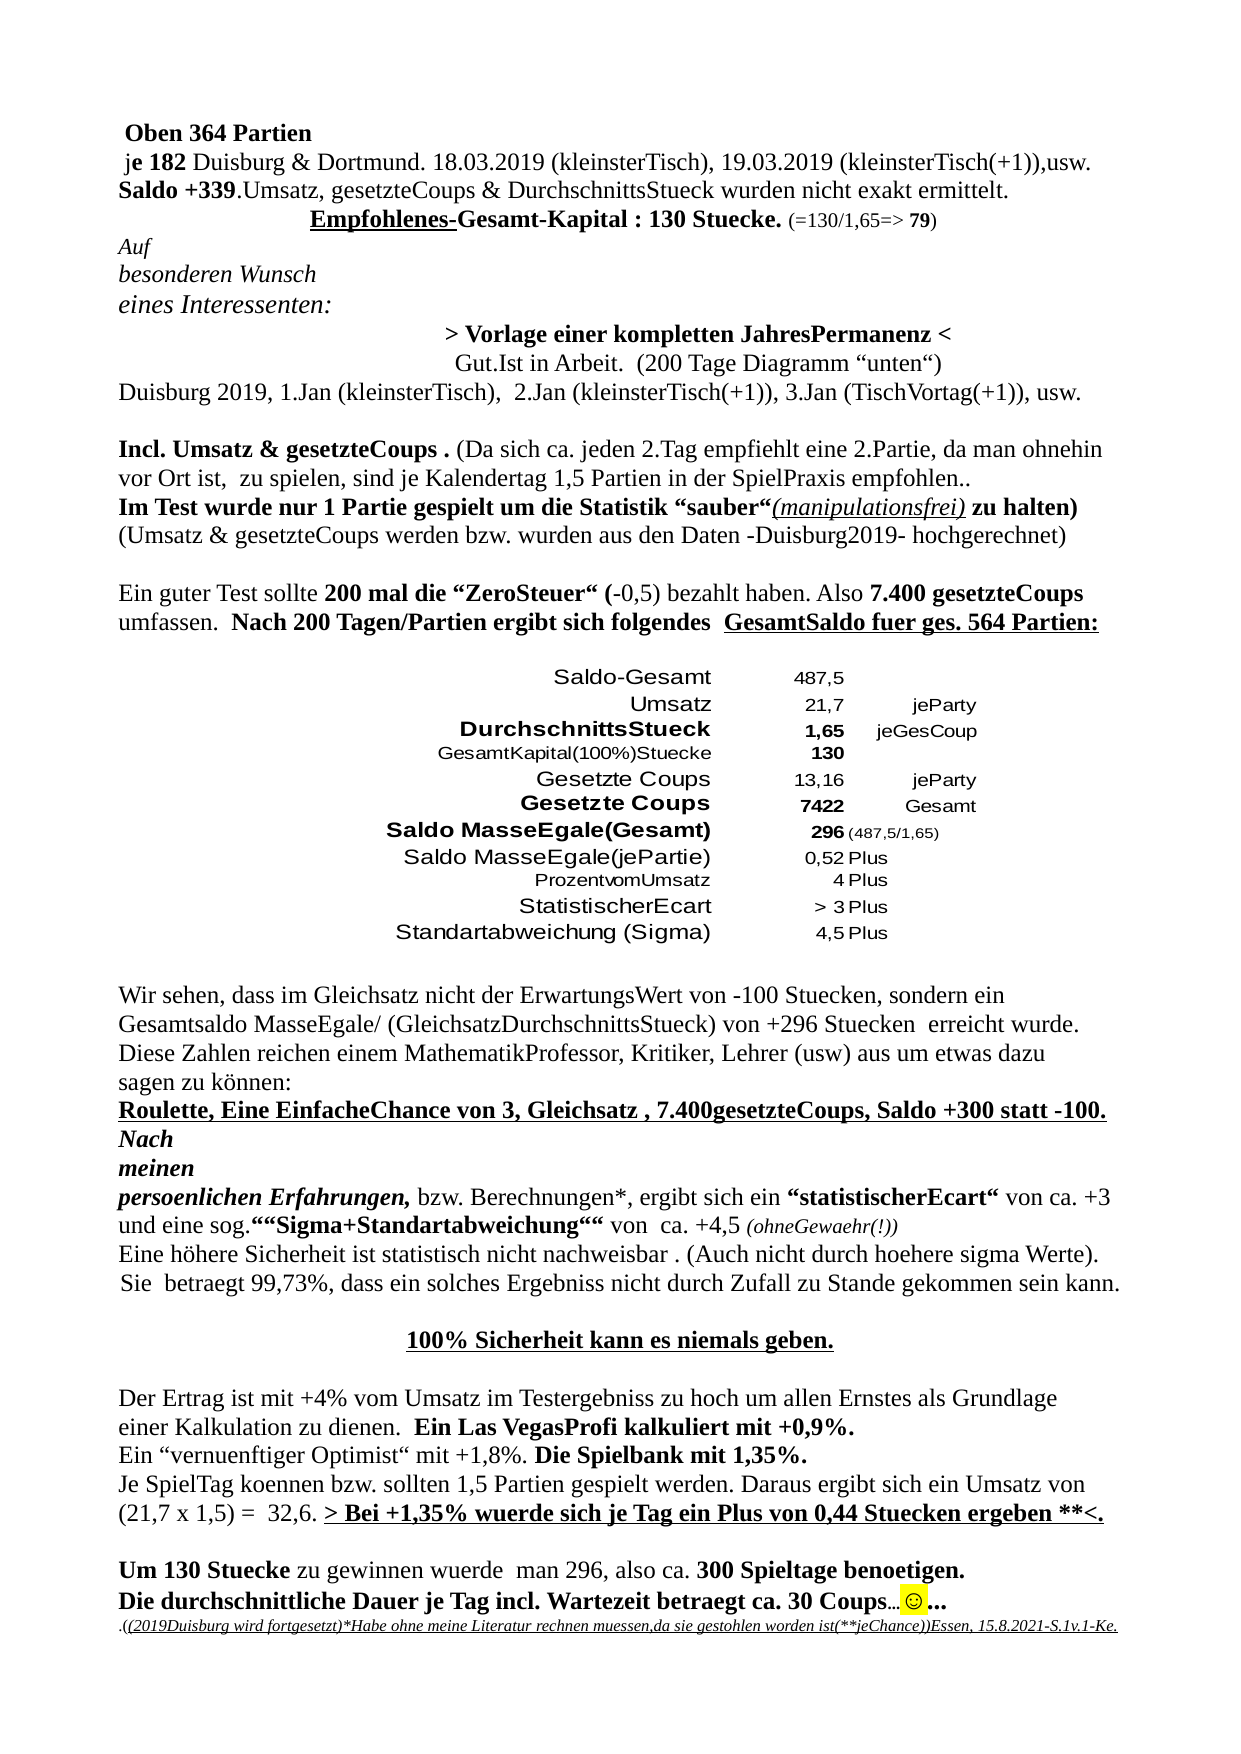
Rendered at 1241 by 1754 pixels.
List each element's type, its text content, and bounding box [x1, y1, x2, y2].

text > Vorlage einer kompletten JahresPermanenz < [118, 319, 1122, 348]
text Incl. Umsatz & gesetzteCoups . (Da sich ca. jeden 2.Tag empfiehlt eine 2.Partie, da man ohnehin vor Ort ist, zu spielen, sind je Kalendertag 1,5 Partien in der SpielPraxis empfohlen.. [118, 434, 1122, 492]
text Gut.Ist in Arbeit. (200 Tage Diagramm “unten“) [118, 348, 1122, 377]
text Roulette, Eine EinfacheChance von 3, Gleichsatz , 7.400gesetzteCoups, Saldo +300 statt -100. [118, 1096, 1122, 1124]
text besonderen Wunsch [118, 259, 1122, 288]
text Eine höhere Sicherheit ist statistisch nicht nachweisbar . (Auch nicht durch hoehere sigma Werte). [118, 1239, 1122, 1268]
text Duisburg 2019, 1.Jan (kleinsterTisch), 2.Jan (kleinsterTisch(+1)), 3.Jan (TischVortag(+1)), usw. [118, 377, 1122, 406]
text Die durchschnittliche Dauer je Tag incl. Wartezeit betraegt ca. 30 Coups...☺... [118, 1584, 1122, 1615]
text Empfohlenes-Gesamt-Kapital : 130 Stuecke. (=130/1,65=> 79) [118, 204, 1122, 233]
text je 182 Duisburg & Dortmund. 18.03.2019 (kleinsterTisch), 19.03.2019 (kleinsterTisch(+1)),usw. [118, 147, 1122, 176]
text eines Interessenten: [118, 288, 1122, 319]
text Oben 364 Partien [118, 118, 1122, 147]
text meinen [118, 1153, 1122, 1182]
text Nach [118, 1124, 1122, 1153]
text Um 130 Stuecke zu gewinnen wuerde man 296, also ca. 300 Spieltage benoetigen. [118, 1556, 1122, 1584]
text Ein “vernuenftiger Optimist“ mit +1,8%. Die Spielbank mit 1,35%. [118, 1441, 1122, 1469]
text .((2019Duisburg wird fortgesetzt)*Habe ohne meine Literatur rechnen muessen,da sie gestohlen worden ist(**jeChance))Essen, 15.8.2021-S.1v.1-Ke. [118, 1615, 1122, 1634]
text sagen zu können: [118, 1067, 1122, 1096]
text umfassen. Nach 200 Tagen/Partien ergibt sich folgendes GesamtSaldo fuer ges. 564 Partien: [118, 607, 1122, 636]
text Saldo +339.Umsatz, gesetzteCoups & DurchschnittsStueck wurden nicht exakt ermittelt. [118, 176, 1122, 204]
text einer Kalkulation zu dienen. Ein Las VegasProfi kalkuliert mit +0,9%. [118, 1412, 1122, 1441]
text Im Test wurde nur 1 Partie gespielt um die Statistik “sauber“(manipulationsfrei) zu halten) [118, 492, 1122, 521]
text Ein guter Test sollte 200 mal die “ZeroSteuer“ (-0,5) bezahlt haben. Also 7.400 gesetzteCoups [118, 578, 1122, 607]
text 100% Sicherheit kann es niemals geben. [118, 1326, 1122, 1354]
text Diese Zahlen reichen einem MathematikProfessor, Kritiker, Lehrer (usw) aus um etwas dazu [118, 1038, 1122, 1067]
text persoenlichen Erfahrungen, bzw. Berechnungen*, ergibt sich ein “statistischerEcart“ von ca. +3 und eine sog.““Sigma+Standartabweichung““ von ca. +4,5 (ohneGewaehr(!)) [118, 1182, 1122, 1239]
text Sie betraegt 99,73%, dass ein solches Ergebniss nicht durch Zufall zu Stande gekommen sein kann. [118, 1268, 1122, 1297]
text Der Ertrag ist mit +4% vom Umsatz im Testergebniss zu hoch um allen Ernstes als Grundlage [118, 1383, 1122, 1412]
text Je SpielTag koennen bzw. sollten 1,5 Partien gespielt werden. Daraus ergibt sich ein Umsatz von (21,7 x 1,5) = 32,6. > Bei +1,35% wuerde sich je Tag ein Plus von 0,44 Stuecken ergeben **<. [118, 1469, 1122, 1527]
text Auf [118, 233, 1122, 259]
text Wir sehen, dass im Gleichsatz nicht der ErwartungsWert von -100 Stuecken, sondern ein Gesamtsaldo MasseEgale/ (GleichsatzDurchschnittsStueck) von +296 Stuecken erreicht wurde. [118, 981, 1122, 1038]
text (Umsatz & gesetzteCoups werden bzw. wurden aus den Daten -Duisburg2019- hochgerechnet) [118, 521, 1122, 549]
